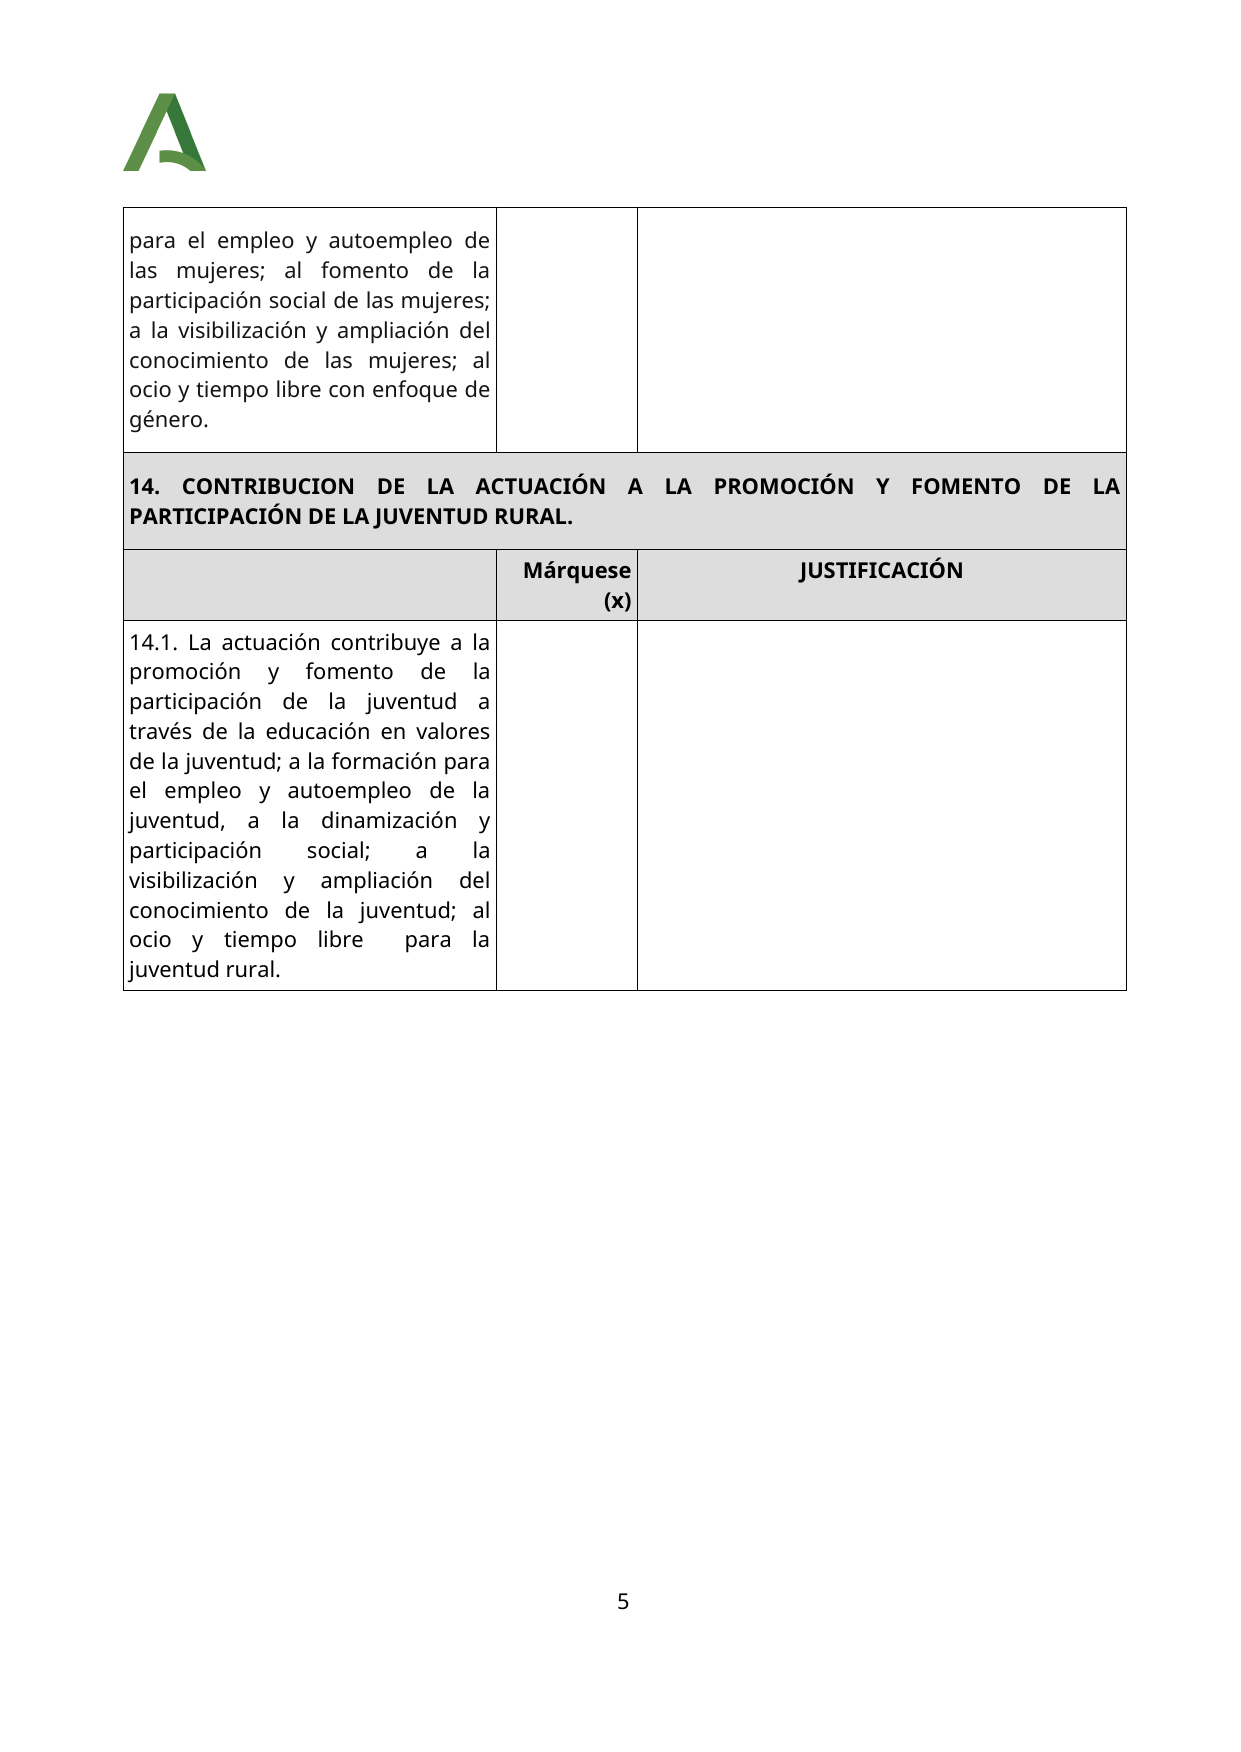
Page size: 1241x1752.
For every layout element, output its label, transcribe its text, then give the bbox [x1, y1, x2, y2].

table_cell [124, 550, 496, 620]
table_cell [638, 208, 1126, 452]
table_cell [497, 208, 637, 452]
table_cell JUSTIFICACIÓN [638, 550, 1126, 620]
table_cell Márquese (x) [497, 550, 637, 620]
table_cell para el empleo y autoempleo de las mujeres; al fomento de la participación social de las mujeres; a la visibilización y ampliación del conocimiento de las mujeres; al ocio y tiempo libre con enfoque de género. [124, 208, 496, 452]
table_cell 14.1. La actuación contribuye a la promoción y fomento de la participación de la juventud a través de la educación en valores de la juventud; a la formación para el empleo y autoempleo de la juventud, a la dinamización y participación social; a la visibilización y ampliación del conocimiento de la juventud; al ocio y tiempo libre para la juventud rural. [124, 621, 496, 990]
table_cell 14. CONTRIBUCION DE LA ACTUACIÓN A LA PROMOCIÓN Y FOMENTO DE LA PARTICIPACIÓN DE LA JUVENTUD RURAL. [124, 453, 1126, 549]
table_cell [497, 621, 637, 990]
table_cell [638, 621, 1126, 990]
